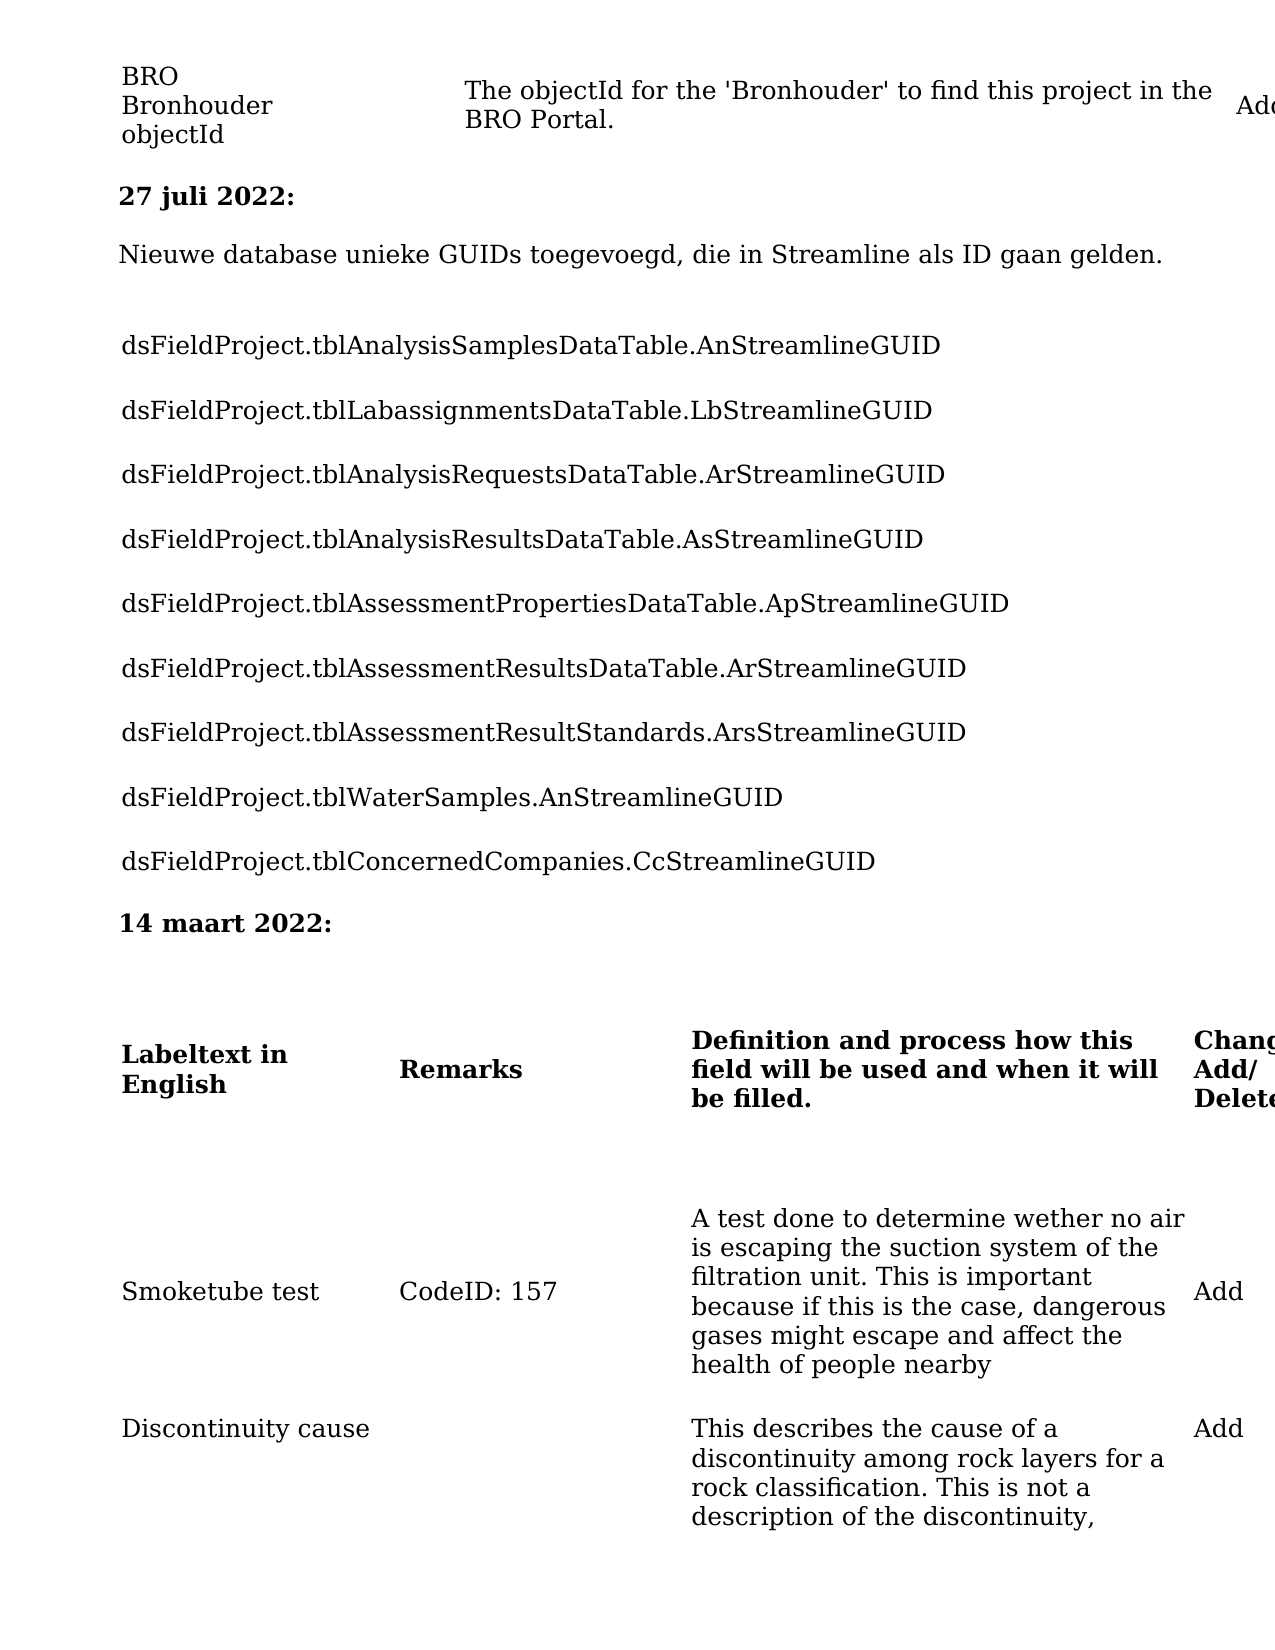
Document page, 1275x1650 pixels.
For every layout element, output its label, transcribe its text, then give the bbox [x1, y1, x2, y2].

table_cell dsFieldProject.tblAnalysisRequestsDataTable.ArStreamlineGUID [118, 458, 1024, 522]
table_header Remarks [396, 968, 688, 1201]
text 14 maart 2022: [118, 909, 1216, 938]
table_cell dsFieldProject.tblAssessmentPropertiesDataTable.ApStreamlineGUID [118, 586, 1024, 651]
table_cell dsFieldProject.tblLabassignmentsDataTable.LbStreamlineGUID [118, 393, 1024, 457]
table_header Labeltext in English [118, 968, 396, 1201]
table_cell The objectId for the 'Bronhouder' to find this project in the BRO Portal. [461, 59, 1233, 182]
table_header Change/Add/Delete [1191, 968, 1275, 1201]
table_header Definition and process how this field will be used and when it will be filled. [688, 968, 1191, 1201]
table_cell dsFieldProject.tblAnalysisResultsDataTable.AsStreamlineGUID [118, 522, 1024, 586]
table_cell dsFieldProject.tblAssessmentResultStandards.ArsStreamlineGUID [118, 715, 1024, 780]
table_cell BRO Bronhouder objectId [118, 59, 327, 182]
table_cell [396, 1412, 688, 1534]
table_cell This describes the cause of a discontinuity among rock layers for a rock classification. This is not a description of the discontinuity, [688, 1412, 1191, 1534]
text Nieuwe database unieke GUIDs toegevoegd, die in Streamline als ID gaan gelden. [118, 241, 1216, 299]
table_cell CodeID: 157 [396, 1201, 688, 1412]
table_cell Add [1191, 1412, 1275, 1534]
table_cell Discontinuity cause [118, 1412, 396, 1534]
table_cell dsFieldProject.tblAssessmentResultsDataTable.ArStreamlineGUID [118, 651, 1024, 715]
table_cell dsFieldProject.tblWaterSamples.AnStreamlineGUID [118, 780, 1024, 844]
table_cell Smoketube test [118, 1201, 396, 1412]
table_header dsFieldProject.tblAnalysisSamplesDataTable.AnStreamlineGUID [118, 329, 1024, 393]
table_cell [327, 59, 461, 182]
table_cell A test done to determine wether no air is escaping the suction system of the filtration unit. This is important because if this is the case, dangerous gases might escape and affect the health of people nearby [688, 1201, 1191, 1412]
table_cell Add [1191, 1201, 1275, 1412]
table_cell Add [1233, 59, 1275, 182]
text 27 juli 2022: [118, 182, 1216, 211]
table_cell dsFieldProject.tblConcernedCompanies.CcStreamlineGUID [118, 844, 1024, 909]
